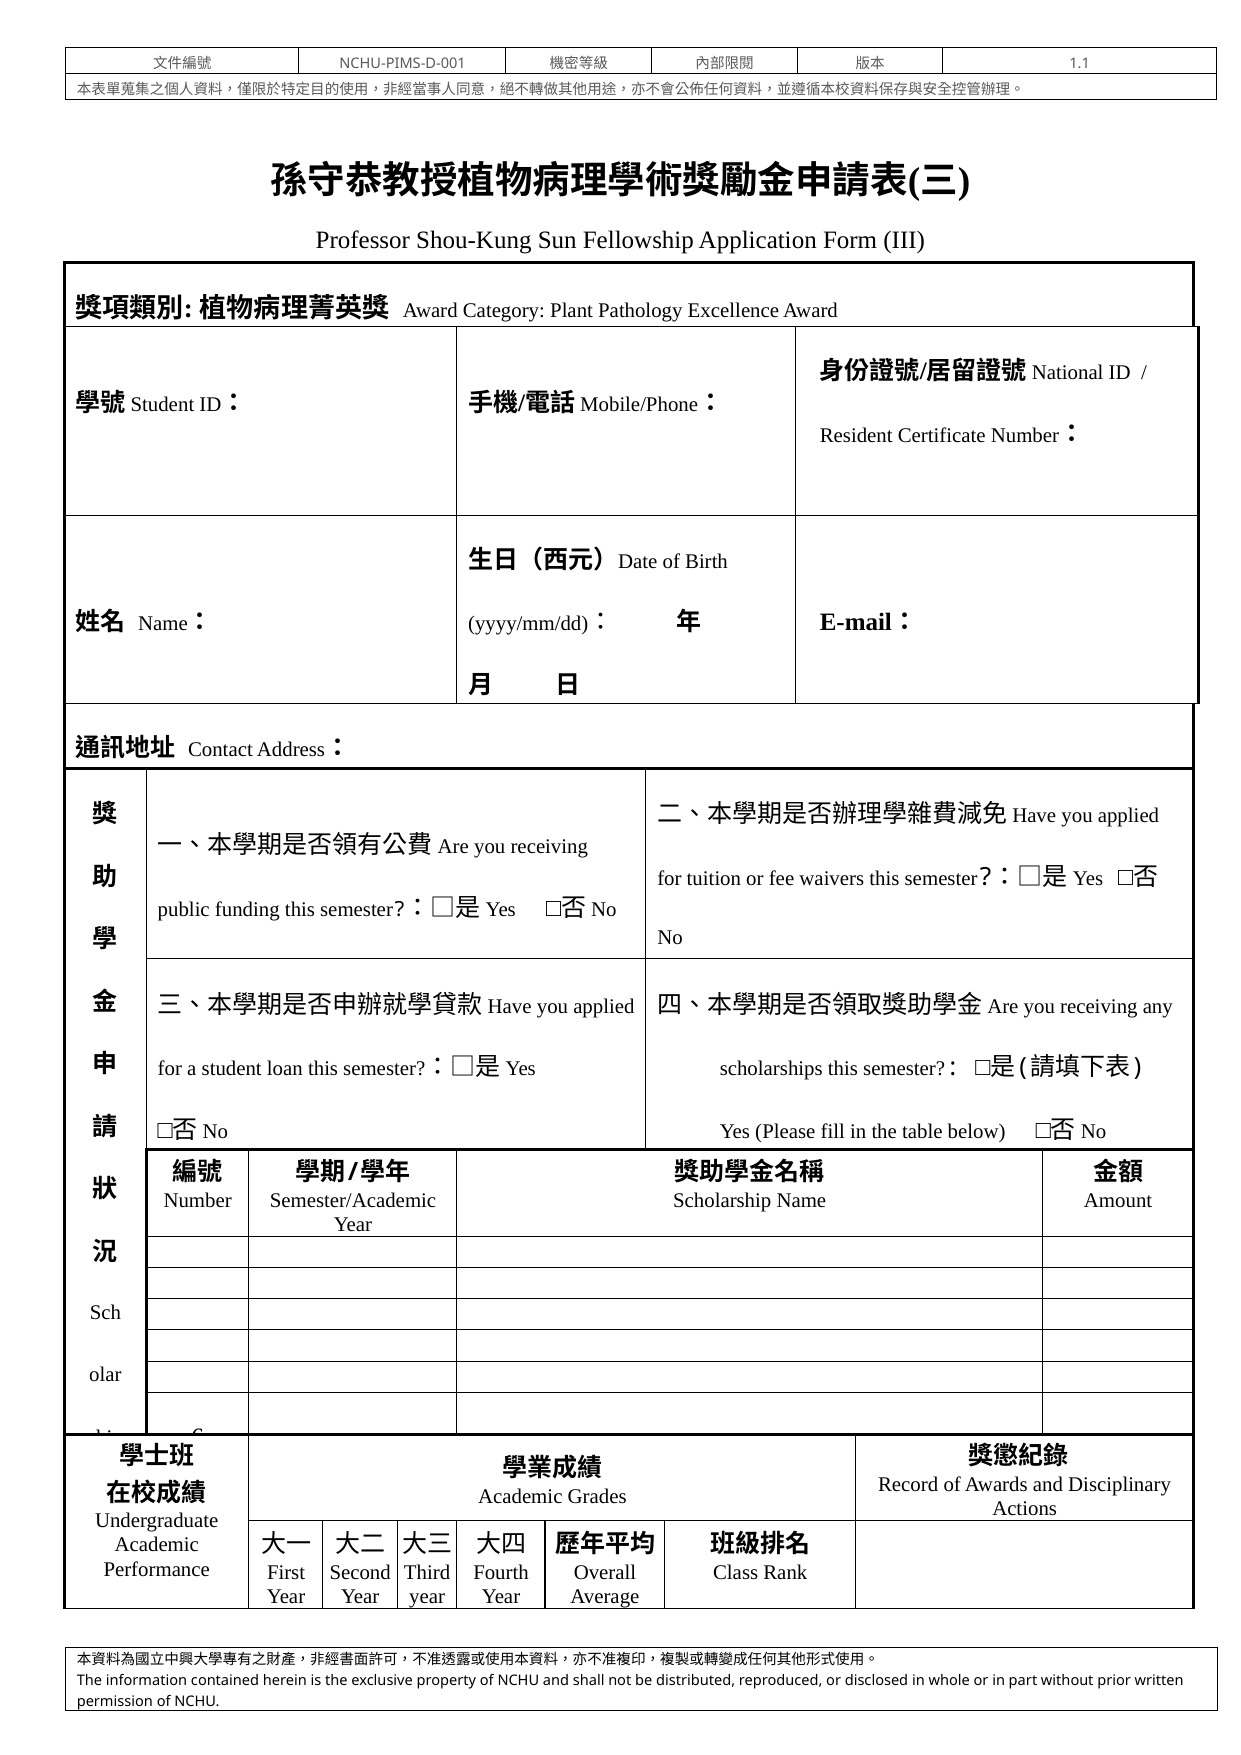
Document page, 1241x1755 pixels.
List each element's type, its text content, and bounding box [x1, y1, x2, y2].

table_cell 6 [148, 1393, 248, 1433]
table_cell 大四 Fourth Year [457, 1521, 544, 1608]
table_cell [457, 1237, 1042, 1267]
table_cell 獎助學金申請狀況 Scholarship Application Status [66, 770, 146, 1433]
table_cell 學號Student ID： [66, 327, 456, 515]
table_cell [1043, 1299, 1192, 1329]
table_cell 二、本學期是否辦理學雜費減免Have you applied for tuition or fee waivers this semester?：□是Yes □否No [646, 770, 1192, 957]
text 孫守恭教授植物病理學術獎勵金申請表(三) [59, 136, 1181, 198]
table_cell [249, 1362, 456, 1392]
table_cell E-mail： [796, 516, 1197, 703]
table_cell [249, 1268, 456, 1298]
table_cell [457, 1299, 1042, 1329]
table_cell 4 [148, 1330, 248, 1361]
table_cell 3 [148, 1299, 248, 1329]
table_cell 生日（西元）Date of Birth (yyyy/mm/dd)： 年 月 日 [457, 516, 795, 703]
table_cell [249, 1393, 456, 1433]
table_cell 四、本學期是否領取獎助學金Are you receiving any scholarships this semester?: □是(請填下表) Yes (Please fill in the table below) □否No [646, 959, 1192, 1148]
table_cell 編號 Number [148, 1151, 248, 1236]
table_cell 大二 Second Year [323, 1521, 397, 1608]
table_cell 通訊地址 Contact Address： [66, 704, 1192, 767]
text Professor Shou-Kung Sun Fellowship Application Form (III) [59, 198, 1181, 261]
table_cell 學期/學年 Semester/Academic Year [249, 1151, 456, 1236]
table_cell 獎助學金名稱 Scholarship Name [457, 1151, 1042, 1236]
table_cell [249, 1237, 456, 1267]
table_cell [1043, 1330, 1192, 1361]
table_cell 大三 Third year [398, 1521, 456, 1608]
table_cell 班級排名 Class Rank [665, 1521, 855, 1608]
table_cell 身份證號/居留證號National ID / Resident Certificate Number： [796, 327, 1197, 515]
table_cell [856, 1521, 1192, 1608]
table_cell [457, 1330, 1042, 1361]
table_cell 1 [148, 1237, 248, 1267]
table_cell [457, 1393, 1042, 1433]
table_cell [249, 1299, 456, 1329]
table_cell 金額 Amount [1043, 1151, 1192, 1236]
table_header 獎項類別: 植物病理菁英獎 Award Category: Plant Pathology Excellence Award [66, 264, 1192, 326]
table_cell 獎懲紀錄 Record of Awards and Disciplinary Actions [856, 1436, 1192, 1520]
table_cell 5 [148, 1362, 248, 1392]
table_cell [1043, 1268, 1192, 1298]
table_cell [1043, 1237, 1192, 1267]
table_cell 學業成績 Academic Grades [249, 1436, 855, 1520]
table_cell [1043, 1393, 1192, 1433]
table_cell 姓名 Name： [66, 516, 456, 703]
table_cell 大一 First Year [249, 1521, 322, 1608]
table_cell 歷年平均 Overall Average [546, 1521, 664, 1608]
table_cell 三、本學期是否申辦就學貸款Have you applied for a student loan this semester?：□是Yes □否No [147, 959, 645, 1148]
table_cell 2 [148, 1268, 248, 1298]
table_cell 手機/電話Mobile/Phone： [457, 327, 795, 515]
table_cell [457, 1268, 1042, 1298]
table_cell [249, 1330, 456, 1361]
table_cell [1043, 1362, 1192, 1392]
table_cell 學士班 在校成績 Undergraduate Academic Performance [66, 1436, 248, 1608]
table_cell 一、本學期是否領有公費Are you receiving public funding this semester?：□是Yes □否No [147, 770, 645, 957]
table_cell [457, 1362, 1042, 1392]
